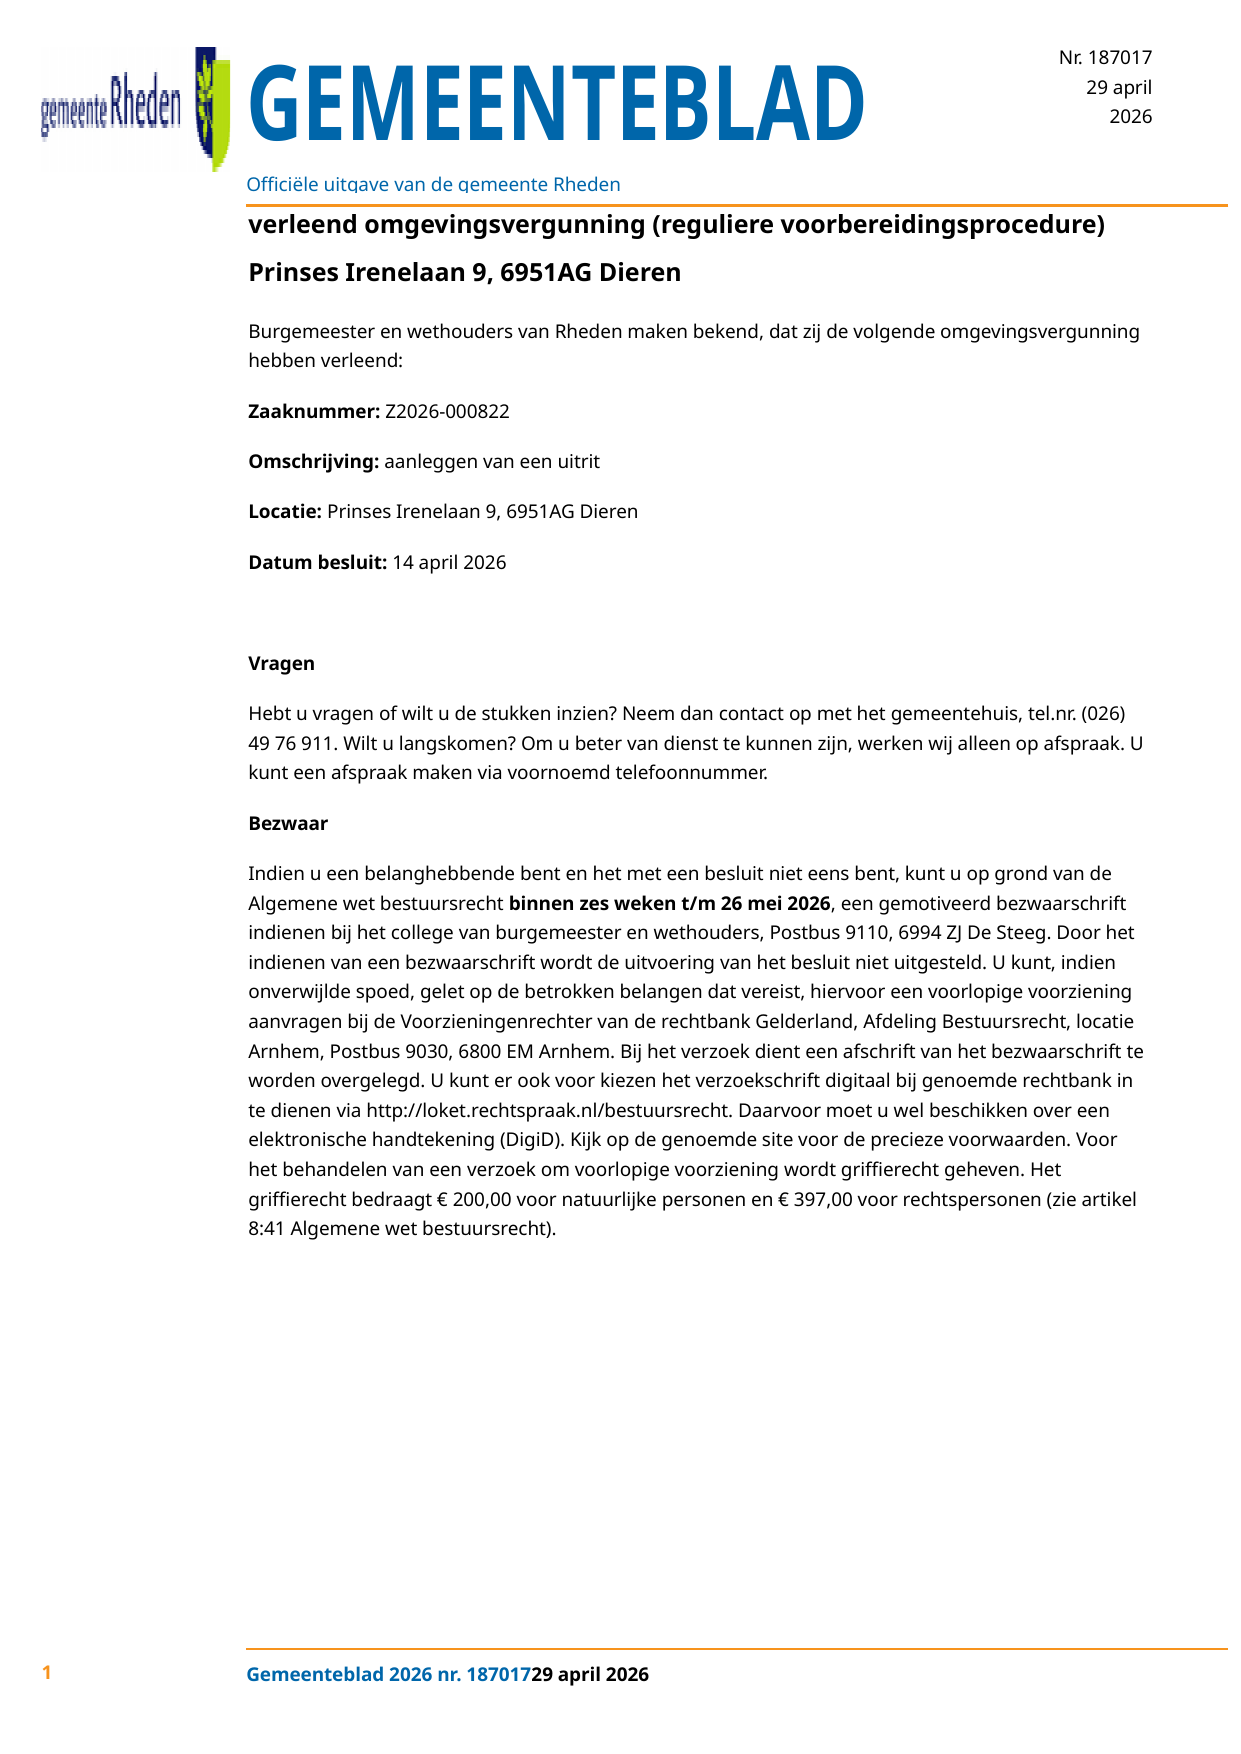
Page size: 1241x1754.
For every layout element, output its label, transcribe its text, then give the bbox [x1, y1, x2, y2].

picture [41, 47, 231, 172]
text Locatie: Prinses Irenelaan 9, 6951AG Dieren [248, 499, 1152, 524]
text Bezwaar [248, 810, 1152, 836]
text verleend omgevingsvergunning (reguliere voorbereidingsprocedure) Prinses Irenelaan 9, 6951AG Dieren [248, 207, 1152, 288]
text Zaaknummer: Z2026-000822 [248, 398, 1152, 424]
text Indien u een belanghebbende bent en het met een besluit niet eens bent, kunt u op grond van de Algemene wet bestuursrecht binnen zes weken t/m 26 mei 2026, een gemotiveerd bezwaarschrift indienen bij het college van burgemeester en wethouders, Postbus 9110, 6994 ZJ De Steeg. Door het indienen van een bezwaarschrift wordt de uitvoering van het besluit niet uitgesteld. U kunt, indien onverwijlde spoed, gelet op de betrokken belangen dat vereist, hiervoor een voorlopige voorziening aanvragen bij de Voorzieningenrechter van de rechtbank Gelderland, Afdeling Bestuursrecht, locatie Arnhem, Postbus 9030, 6800 EM Arnhem. Bij het verzoek dient een afschrift van het bezwaarschrift te worden overgelegd. U kunt er ook voor kiezen het verzoekschrift digitaal bij genoemde rechtbank in te dienen via http://loket.rechtspraak.nl/bestuursrecht. Daarvoor moet u wel beschikken over een elektronische handtekening (DigiD). Kijk op de genoemde site voor de precieze voorwaarden. Voor het behandelen van een verzoek om voorlopige voorziening wordt griffierecht geheven. Het griffierecht bedraagt € 200,00 voor natuurlijke personen en € 397,00 voor rechtspersonen (zie artikel 8:41 Algemene wet bestuursrecht). [248, 860, 1152, 1241]
text Vragen [248, 650, 1152, 676]
text Datum besluit: 14 april 2026 [248, 549, 1152, 575]
text Burgemeester en wethouders van Rheden maken bekend, dat zij de volgende omgevingsvergunning hebben verleend: [248, 318, 1152, 373]
text Omschrijving: aanleggen van een uitrit [248, 448, 1152, 474]
text Hebt u vragen of wilt u de stukken inzien? Neem dan contact op met het gemeentehuis, tel.nr. (026) 49 76 911. Wilt u langskomen? Om u beter van dienst te kunnen zijn, werken wij alleen op afspraak. U kunt een afspraak maken via voornoemd telefoonnummer. [248, 700, 1152, 785]
